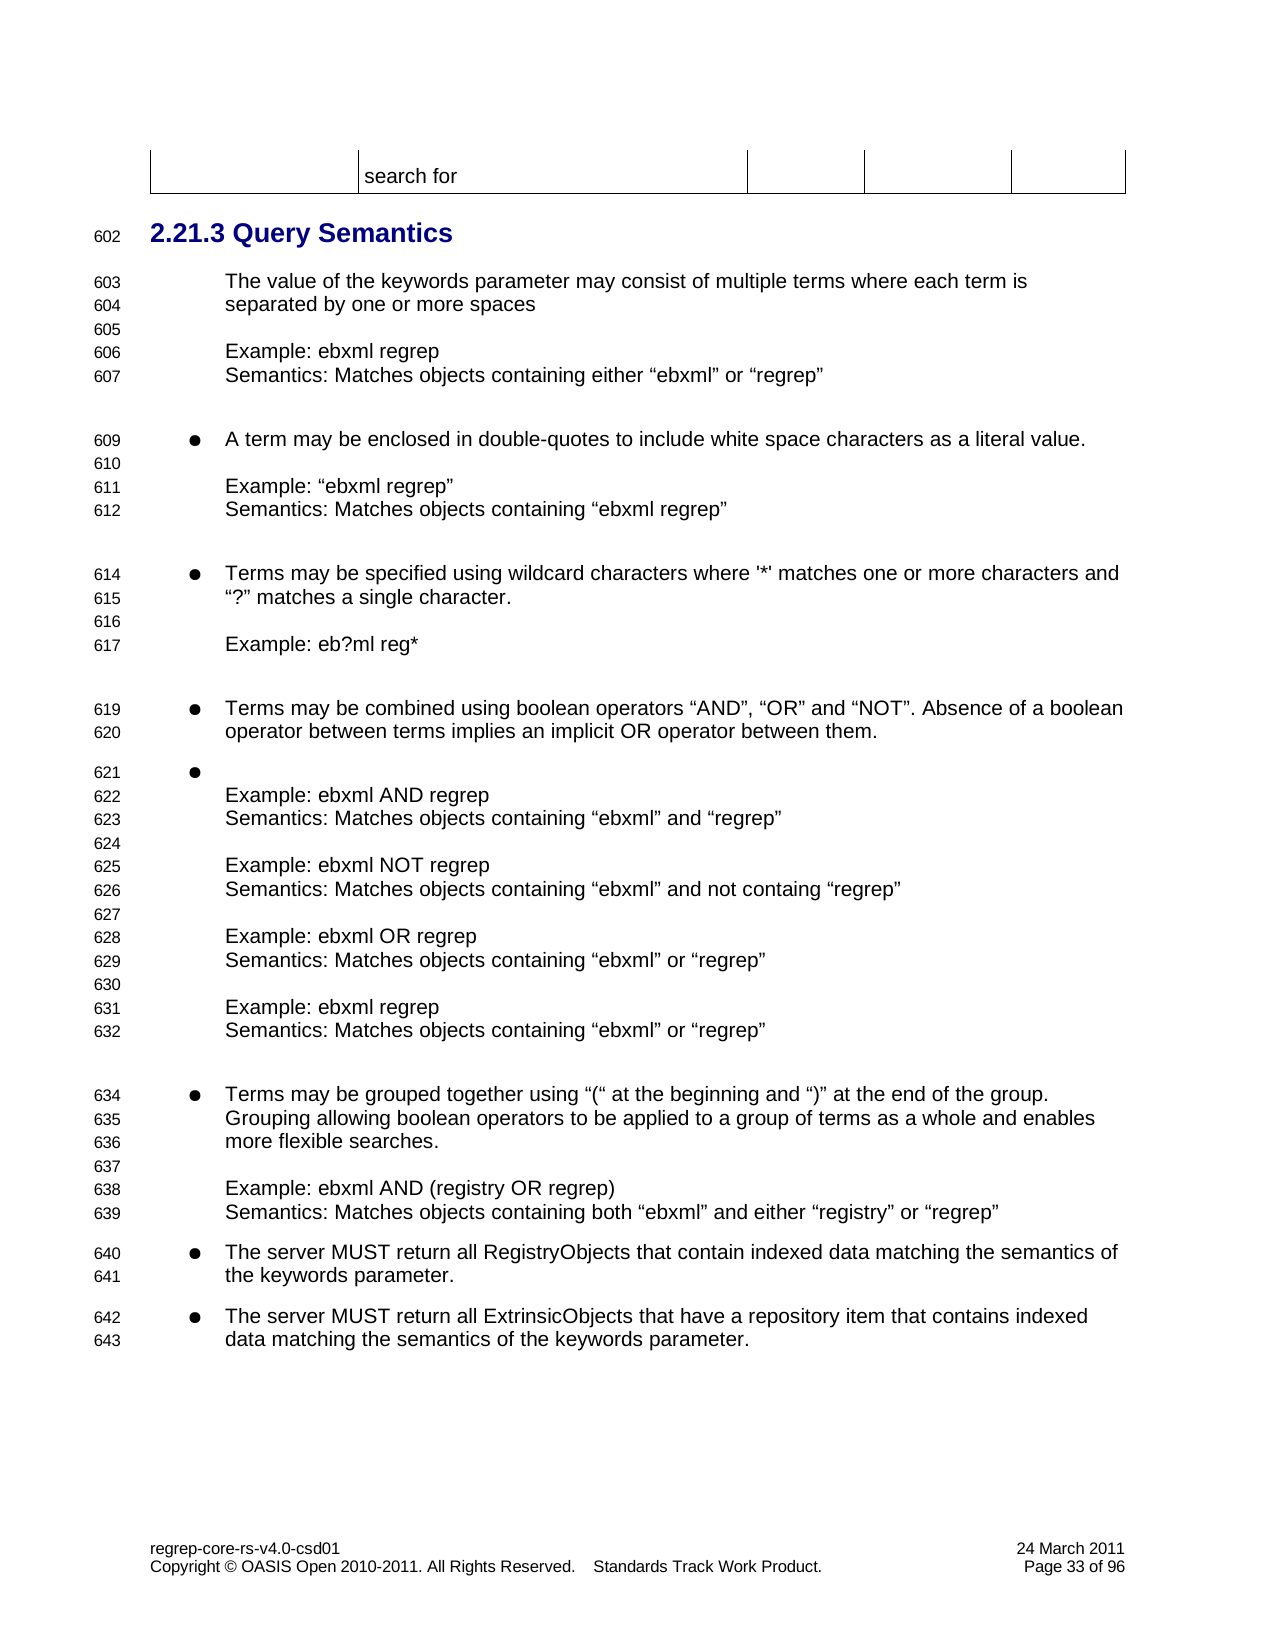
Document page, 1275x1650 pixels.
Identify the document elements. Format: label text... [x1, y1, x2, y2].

list Terms may be grouped together using “(“ at the beginning and “)” at the end of the group. Grouping allowing boolean operators to be applied to a group of terms as a whole and enables more flexible searches. Example: ebxml AND (registry OR regrep) Semantics: Matches objects containing both “ebxml” and either “registry” or “regrep” [187, 1082, 1125, 1224]
table_cell search for [359, 150, 747, 193]
list The value of the keywords parameter may consist of multiple terms where each term is separated by one or more spaces Example: ebxml regrep Semantics: Matches objects containing either “ebxml” or “regrep” [187, 269, 1125, 411]
table_cell [1012, 150, 1125, 193]
list Example: ebxml AND regrep Semantics: Matches objects containing “ebxml” and “regrep” Example: ebxml NOT regrep Semantics: Matches objects containing “ebxml” and not containg “regrep” Example: ebxml OR regrep Semantics: Matches objects containing “ebxml” or “regrep” Example: ebxml regrep Semantics: Matches objects containing “ebxml” or “regrep” [187, 760, 1125, 1066]
table_cell [151, 150, 358, 193]
table_cell [748, 150, 864, 193]
list A term may be enclosed in double-quotes to include white space characters as a literal value. Example: “ebxml regrep” Semantics: Matches objects containing “ebxml regrep” [187, 427, 1125, 545]
list The server MUST return all RegistryObjects that contain indexed data matching the semantics of the keywords parameter. [187, 1240, 1125, 1287]
list The server MUST return all ExtrinsicObjects that have a repository item that contains indexed data matching the semantics of the keywords parameter. [187, 1304, 1125, 1351]
table_cell [865, 150, 1011, 193]
subtitle Query Semantics [150, 218, 1125, 248]
list Terms may be specified using wildcard characters where '*' matches one or more characters and “?” matches a single character. Example: eb?ml reg* [187, 562, 1125, 679]
list Terms may be combined using boolean operators “AND”, “OR” and “NOT”. Absence of a boolean operator between terms implies an implicit OR operator between them. [187, 696, 1125, 743]
